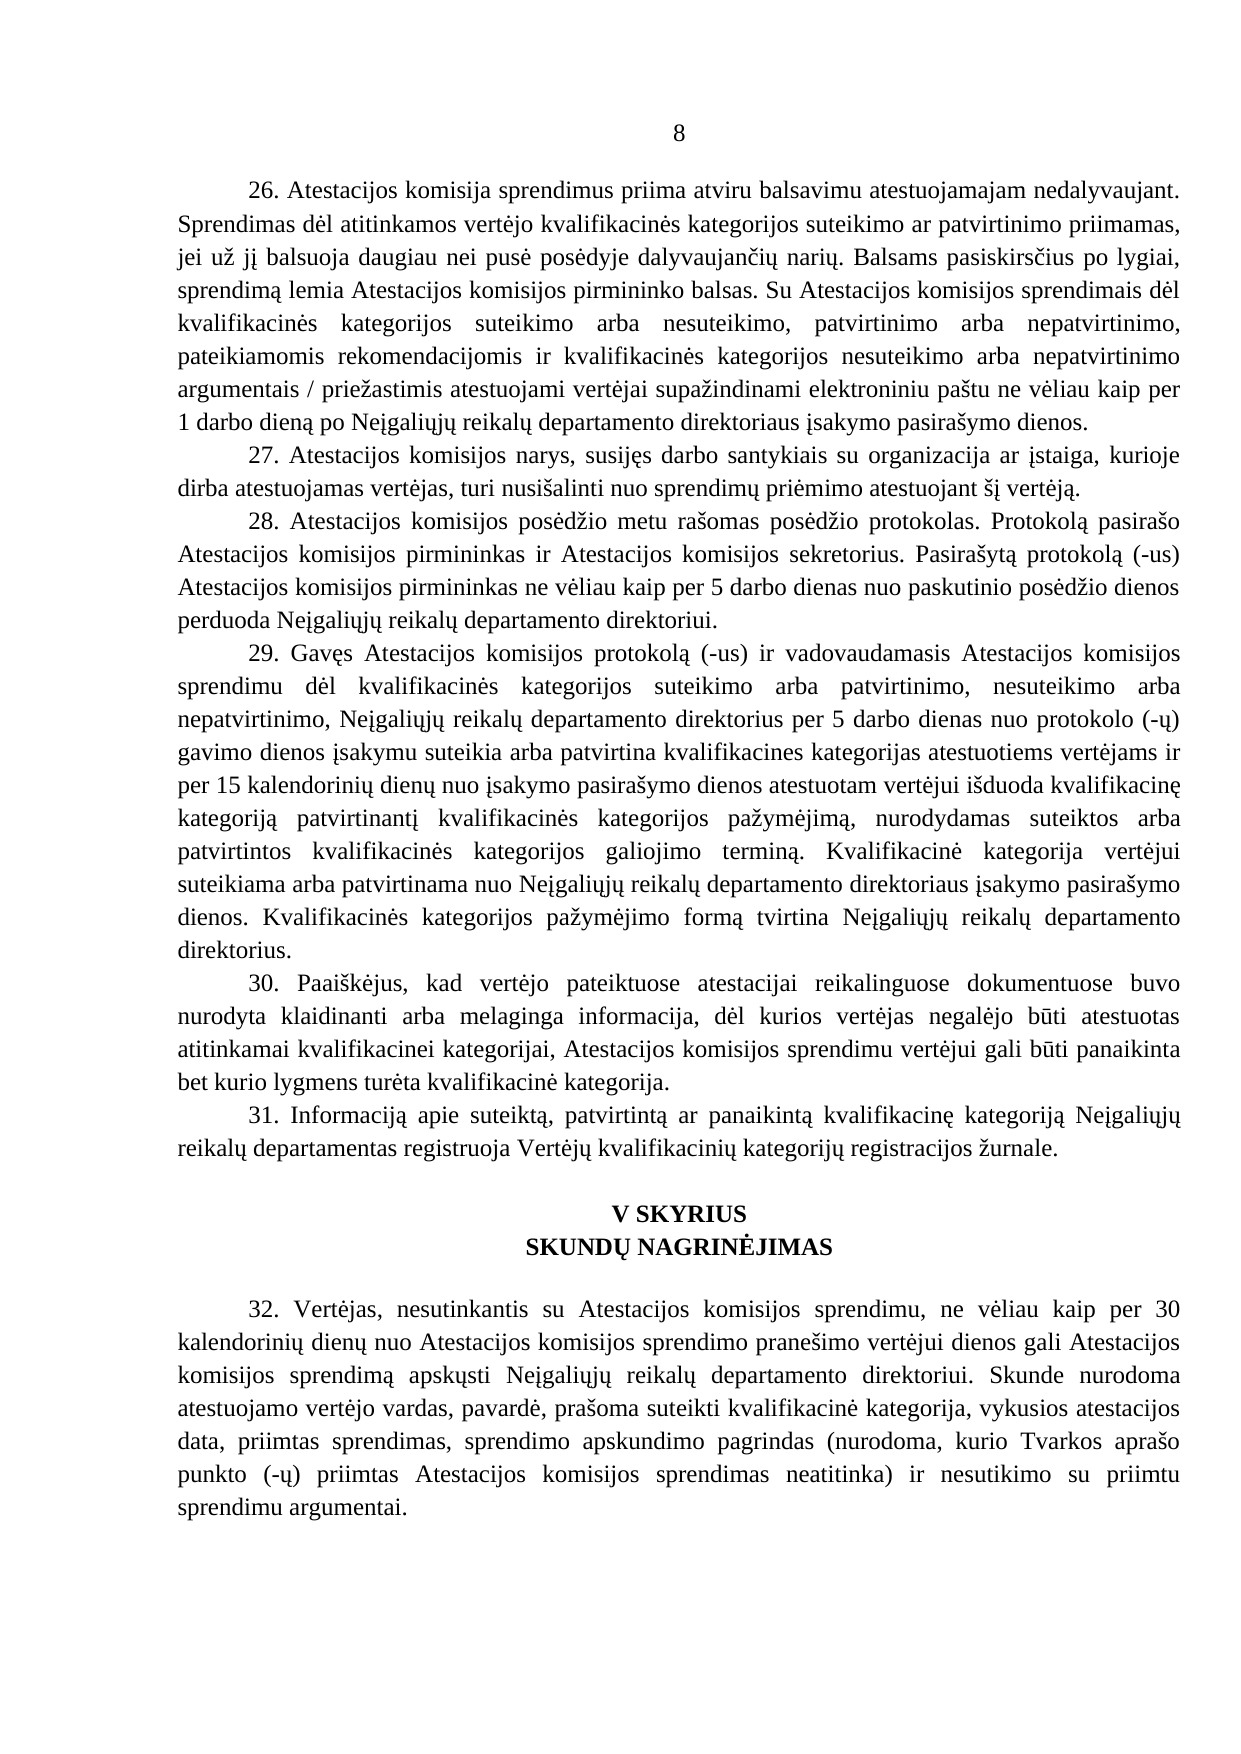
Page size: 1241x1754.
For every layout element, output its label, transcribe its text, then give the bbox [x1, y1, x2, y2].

text 28. Atestacijos komisijos posėdžio metu rašomas posėdžio protokolas. Protokolą pasirašo Atestacijos komisijos pirmininkas ir Atestacijos komisijos sekretorius. Pasirašytą protokolą (-us) Atestacijos komisijos pirmininkas ne vėliau kaip per 5 darbo dienas nuo paskutinio posėdžio dienos perduoda Neįgaliųjų reikalų departamento direktoriui. [177, 506, 1181, 634]
text SKUNDŲ NAGRINĖJIMAS [177, 1232, 1181, 1261]
text V SKYRIUS [177, 1199, 1181, 1228]
text 27. Atestacijos komisijos narys, susijęs darbo santykiais su organizacija ar įstaiga, kurioje dirba atestuojamas vertėjas, turi nusišalinti nuo sprendimų priėmimo atestuojant šį vertėją. [177, 440, 1181, 502]
text 29. Gavęs Atestacijos komisijos protokolą (-us) ir vadovaudamasis Atestacijos komisijos sprendimu dėl kvalifikacinės kategorijos suteikimo arba patvirtinimo, nesuteikimo arba nepatvirtinimo, Neįgaliųjų reikalų departamento direktorius per 5 darbo dienas nuo protokolo (-ų) gavimo dienos įsakymu suteikia arba patvirtina kvalifikacines kategorijas atestuotiems vertėjams ir per 15 kalendorinių dienų nuo įsakymo pasirašymo dienos atestuotam vertėjui išduoda kvalifikacinę kategoriją patvirtinantį kvalifikacinės kategorijos pažymėjimą, nurodydamas suteiktos arba patvirtintos kvalifikacinės kategorijos galiojimo terminą. Kvalifikacinė kategorija vertėjui suteikiama arba patvirtinama nuo Neįgaliųjų reikalų departamento direktoriaus įsakymo pasirašymo dienos. Kvalifikacinės kategorijos pažymėjimo formą tvirtina Neįgaliųjų reikalų departamento direktorius. [177, 638, 1181, 964]
text 30. Paaiškėjus, kad vertėjo pateiktuose atestacijai reikalinguose dokumentuose buvo nurodyta klaidinanti arba melaginga informacija, dėl kurios vertėjas negalėjo būti atestuotas atitinkamai kvalifikacinei kategorijai, Atestacijos komisijos sprendimu vertėjui gali būti panaikinta bet kurio lygmens turėta kvalifikacinė kategorija. [177, 968, 1181, 1096]
text 26. Atestacijos komisija sprendimus priima atviru balsavimu atestuojamajam nedalyvaujant. Sprendimas dėl atitinkamos vertėjo kvalifikacinės kategorijos suteikimo ar patvirtinimo priimamas, jei už jį balsuoja daugiau nei pusė posėdyje dalyvaujančių narių. Balsams pasiskirsčius po lygiai, sprendimą lemia Atestacijos komisijos pirmininko balsas. Su Atestacijos komisijos sprendimais dėl kvalifikacinės kategorijos suteikimo arba nesuteikimo, patvirtinimo arba nepatvirtinimo, pateikiamomis rekomendacijomis ir kvalifikacinės kategorijos nesuteikimo arba nepatvirtinimo argumentais / priežastimis atestuojami vertėjai supažindinami elektroniniu paštu ne vėliau kaip per 1 darbo dieną po Neįgaliųjų reikalų departamento direktoriaus įsakymo pasirašymo dienos. [177, 176, 1181, 436]
text 32. Vertėjas, nesutinkantis su Atestacijos komisijos sprendimu, ne vėliau kaip per 30 kalendorinių dienų nuo Atestacijos komisijos sprendimo pranešimo vertėjui dienos gali Atestacijos komisijos sprendimą apskųsti Neįgaliųjų reikalų departamento direktoriui. Skunde nurodoma atestuojamo vertėjo vardas, pavardė, prašoma suteikti kvalifikacinė kategorija, vykusios atestacijos data, priimtas sprendimas, sprendimo apskundimo pagrindas (nurodoma, kurio Tvarkos aprašo punkto (-ų) priimtas Atestacijos komisijos sprendimas neatitinka) ir nesutikimo su priimtu sprendimu argumentai. [177, 1294, 1181, 1521]
text 31. Informaciją apie suteiktą, patvirtintą ar panaikintą kvalifikacinę kategoriją Neįgaliųjų reikalų departamentas registruoja Vertėjų kvalifikacinių kategorijų registracijos žurnale. [177, 1100, 1181, 1162]
